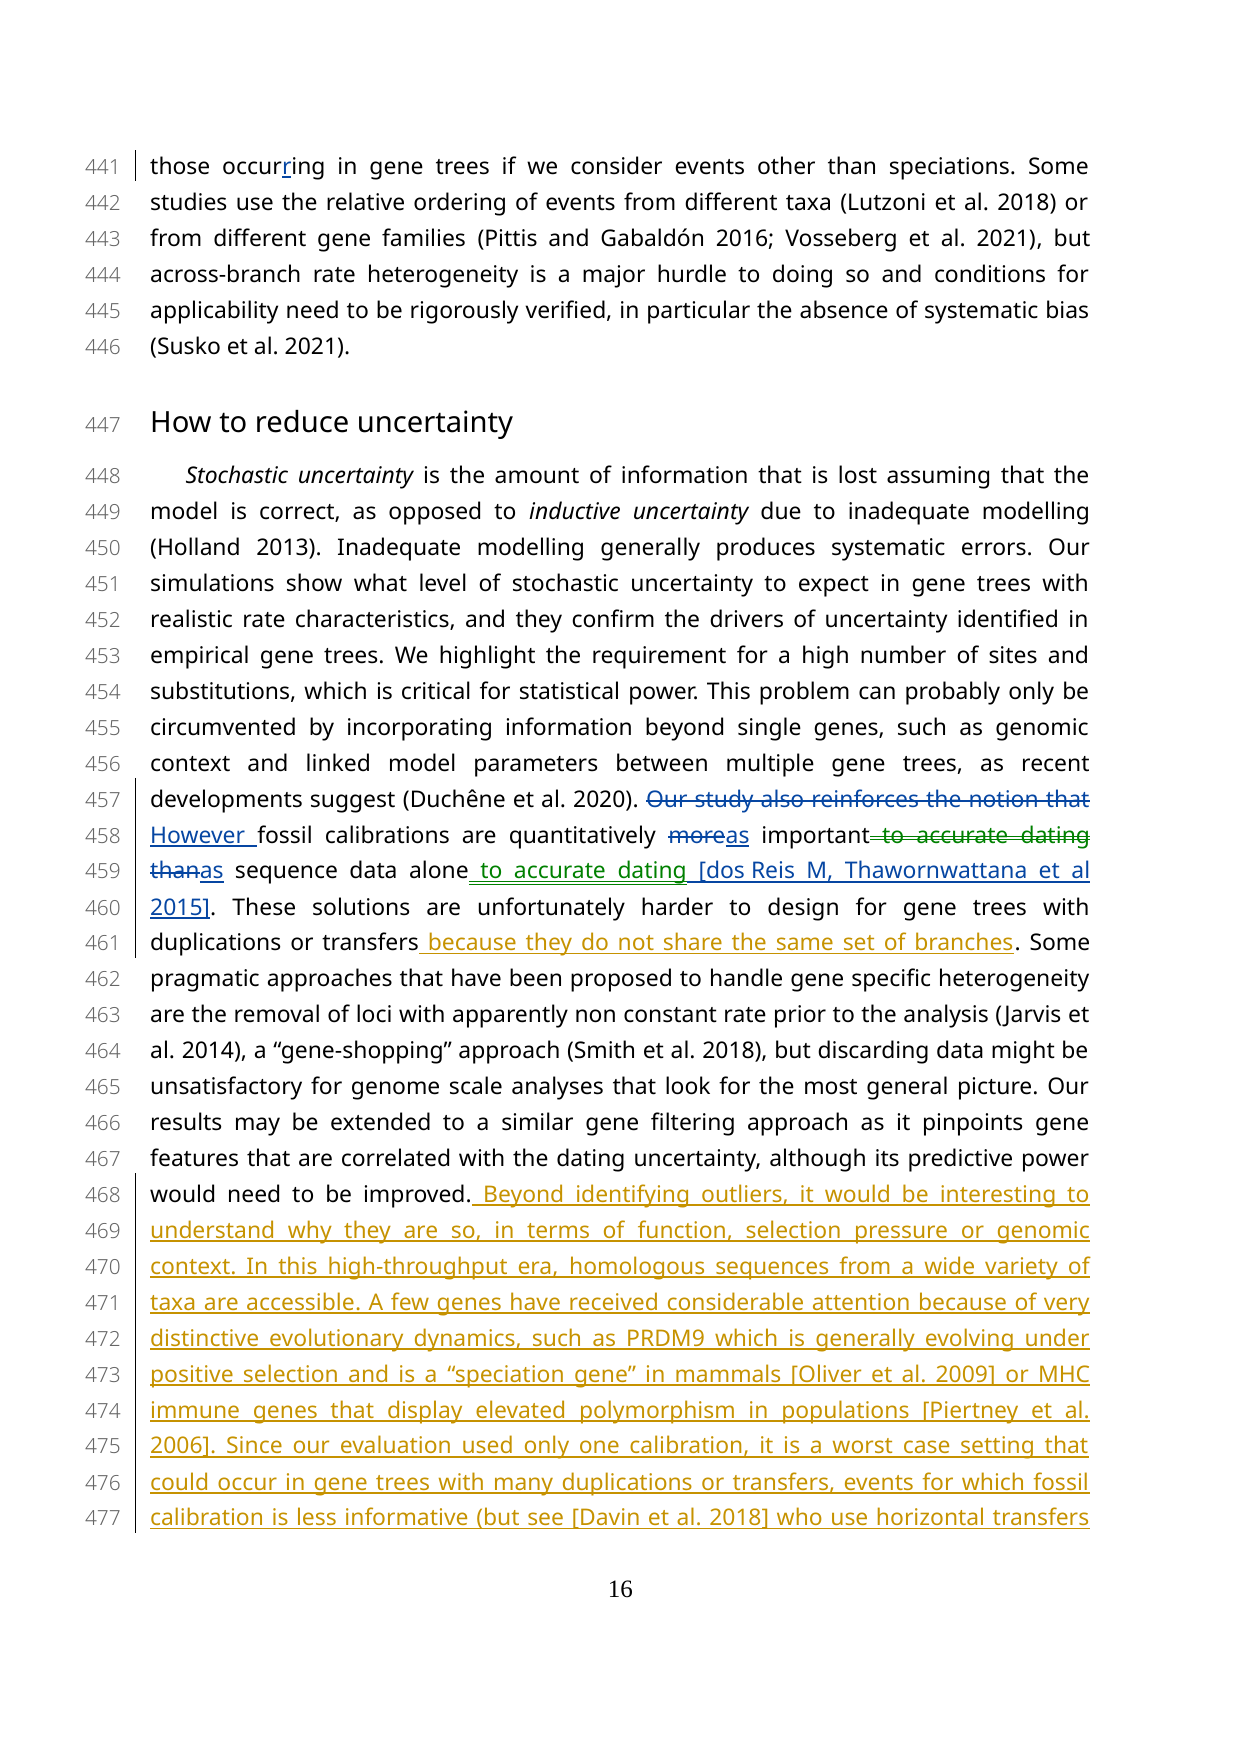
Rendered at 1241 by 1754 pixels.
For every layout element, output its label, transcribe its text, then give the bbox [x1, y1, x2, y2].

subtitle How to reduce uncertainty [150, 401, 1090, 441]
text In the empirical estimates, we observed a shift towards ages younger than the TimeTree reference. Then we simulated sequences without species-specific rates and that bias was not reproduced. This is unsurprising because we used the same model for inference as for simulating the data, and thus were expecting statistical consistency. However in the simulated case with very high rate heterogeneity, the ages are biased by the time tree prior (Birth-Death model). Other sources of bias have been demonstrated, in particular incongruence with the species tree as caused by incomplete lineage transfer (ILS) [Mendes and Hahn 2016, Carruthers et al. 2022]. In the latter extensive empirical and simulation study, it was shown that the length of branches descending from incongruent nodes (such as terminal branches) was overestimated, while the length of branches predating incongruent nodes was underestimated. This produces older ages than the actual speciation times, and the authors propose to mitigate this by considering congruent branches only. In the real primate trees we observe younger ages instead so it is likely that the bias is instead driven by species-specific rates, a factor that was absent from our simulations. Other studies on empirical data have found biases caused by heterotachy [Wertheim et al. 2012], especially if the rate change is punctuated [Dornburg et al. 2012]. In presence of substantial lineage rate variation the relaxed clock model requires calibrations on internal nodes to properly infer branch rates and times (Duchêne et al. 2014). Here, the choice of a single calibration was made precisely with the aim of measuring the dating accuracy on uncalibrated nodes, such as those occurring in gene trees if we consider events other than speciations. Some studies use the relative ordering of events from different taxa (Lutzoni et al. 2018) or from different gene families (Pittis and Gabaldón 2016; Vosseberg et al. 2021), but across-branch rate heterogeneity is a major hurdle to doing so and conditions for applicability need to be rigorously verified, in particular the absence of systematic bias (Susko et al. 2021). [150, 150, 1090, 361]
text Stochastic uncertainty is the amount of information that is lost assuming that the model is correct, as opposed to inductive uncertainty due to inadequate modelling (Holland 2013). Inadequate modelling generally produces systematic errors. Our simulations show what level of stochastic uncertainty to expect in gene trees with realistic rate characteristics, and they confirm the drivers of uncertainty identified in empirical gene trees. We highlight the requirement for a high number of sites and substitutions, which is critical for statistical power. This problem can probably only be circumvented by incorporating information beyond single genes, such as genomic context and linked model parameters between multiple gene trees, as recent developments suggest (Duchêne et al. 2020). However fossil calibrations are quantitatively as important as sequence data alone to accurate dating [dos Reis M, Thawornwattana et al 2015]. These solutions are unfortunately harder to design for gene trees with duplications or transfers because they do not share the same set of branches. Some pragmatic approaches that have been proposed to handle gene specific heterogeneity are the removal of loci with apparently non constant rate prior to the analysis (Jarvis et al. 2014), a “gene-shopping” approach (Smith et al. 2018), but discarding data might be unsatisfactory for genome scale analyses that look for the most general picture. Our results may be extended to a similar gene filtering approach as it pinpoints gene features that are correlated with the dating uncertainty, although its predictive power would need to be improved. Beyond identifying outliers, it would be interesting to understand why they are so, in terms of function, selection pressure or genomic context. In this high-throughput era, homologous sequences from a wide variety of taxa are accessible. A few genes have received considerable attention because of very distinctive evolutionary dynamics, such as PRDM9 which is generally evolving under positive selection and is a “speciation gene” in mammals [Oliver et al. 2009] or MHC immune genes that display elevated polymorphism in populations [Piertney et al. 2006]. Since our evaluation used only one calibration, it is a worst case setting that could occur in gene trees with many duplications or transfers, events for which fossil calibration is less informative (but see [Davin et al. 2018] who use horizontal transfers as relative time constraints). Key adaptations or transitions may result from these gene specific events, in particular duplications [Aguileta et al. 2006; Vosseberg et al. 2021], horizontal and endosymbiotic transfers of genes [Ochman et al. 2000; Koonin 2016], or movements of transposable elements (Boissinot et al. 2000; Ovchinnikov et al. 2002; Khan et al. 2006). [150, 459, 1090, 1240]
text Stochastic uncertainty is the amount of information that is lost assuming that the model is correct, as opposed to inductive uncertainty due to inadequate modelling (Holland 2013). Inadequate modelling generally produces systematic errors. Our simulations show what level of stochastic uncertainty to expect in gene trees with realistic rate characteristics, and they confirm the drivers of uncertainty identified in empirical gene trees. We highlight the requirement for a high number of sites and substitutions, which is critical for statistical power. This problem can probably only be circumvented by incorporating information beyond single genes, such as genomic context and linked model parameters between multiple gene trees, as recent developments suggest (Duchêne et al. 2020). However fossil calibrations are quantitatively as important as sequence data alone to accurate dating [dos Reis M, Thawornwattana et al 2015]. These solutions are unfortunately harder to design for gene trees with duplications or transfers because they do not share the same set of branches. Some pragmatic approaches that have been proposed to handle gene specific heterogeneity are the removal of loci with apparently non constant rate prior to the analysis (Jarvis et al. 2014), a “gene-shopping” approach (Smith et al. 2018), but discarding data might be unsatisfactory for genome scale analyses that look for the most general picture. Our results may be extended to a similar gene filtering approach as it pinpoints gene features that are correlated with the dating uncertainty, although its predictive power would need to be improved. Beyond identifying outliers, it would be interesting to understand why they are so, in terms of function, selection pressure or genomic context. In this high-throughput era, homologous sequences from a wide variety of taxa are accessible. A few genes have received considerable attention because of very distinctive evolutionary dynamics, such as PRDM9 which is generally evolving under positive selection and is a “speciation gene” in mammals [Oliver et al. 2009] or MHC immune genes that display elevated polymorphism in populations [Piertney et al. 2006]. Since our evaluation used only one calibration, it is a worst case setting that could occur in gene trees with many duplications or transfers, events for which fossil calibration is less informative (but see [Davin et al. 2018] who use horizontal transfers as relative time constraints). Key adaptations or transitions may result from these gene specific events, in particular duplications [Aguileta et al. 2006; Vosseberg et al. 2021], horizontal and endosymbiotic transfers of genes [Ochman et al. 2000; Koonin 2016], or movements of transposable elements (Boissinot et al. 2000; Ovchinnikov et al. 2002; Khan et al. 2006). [150, 1422, 1090, 1492]
